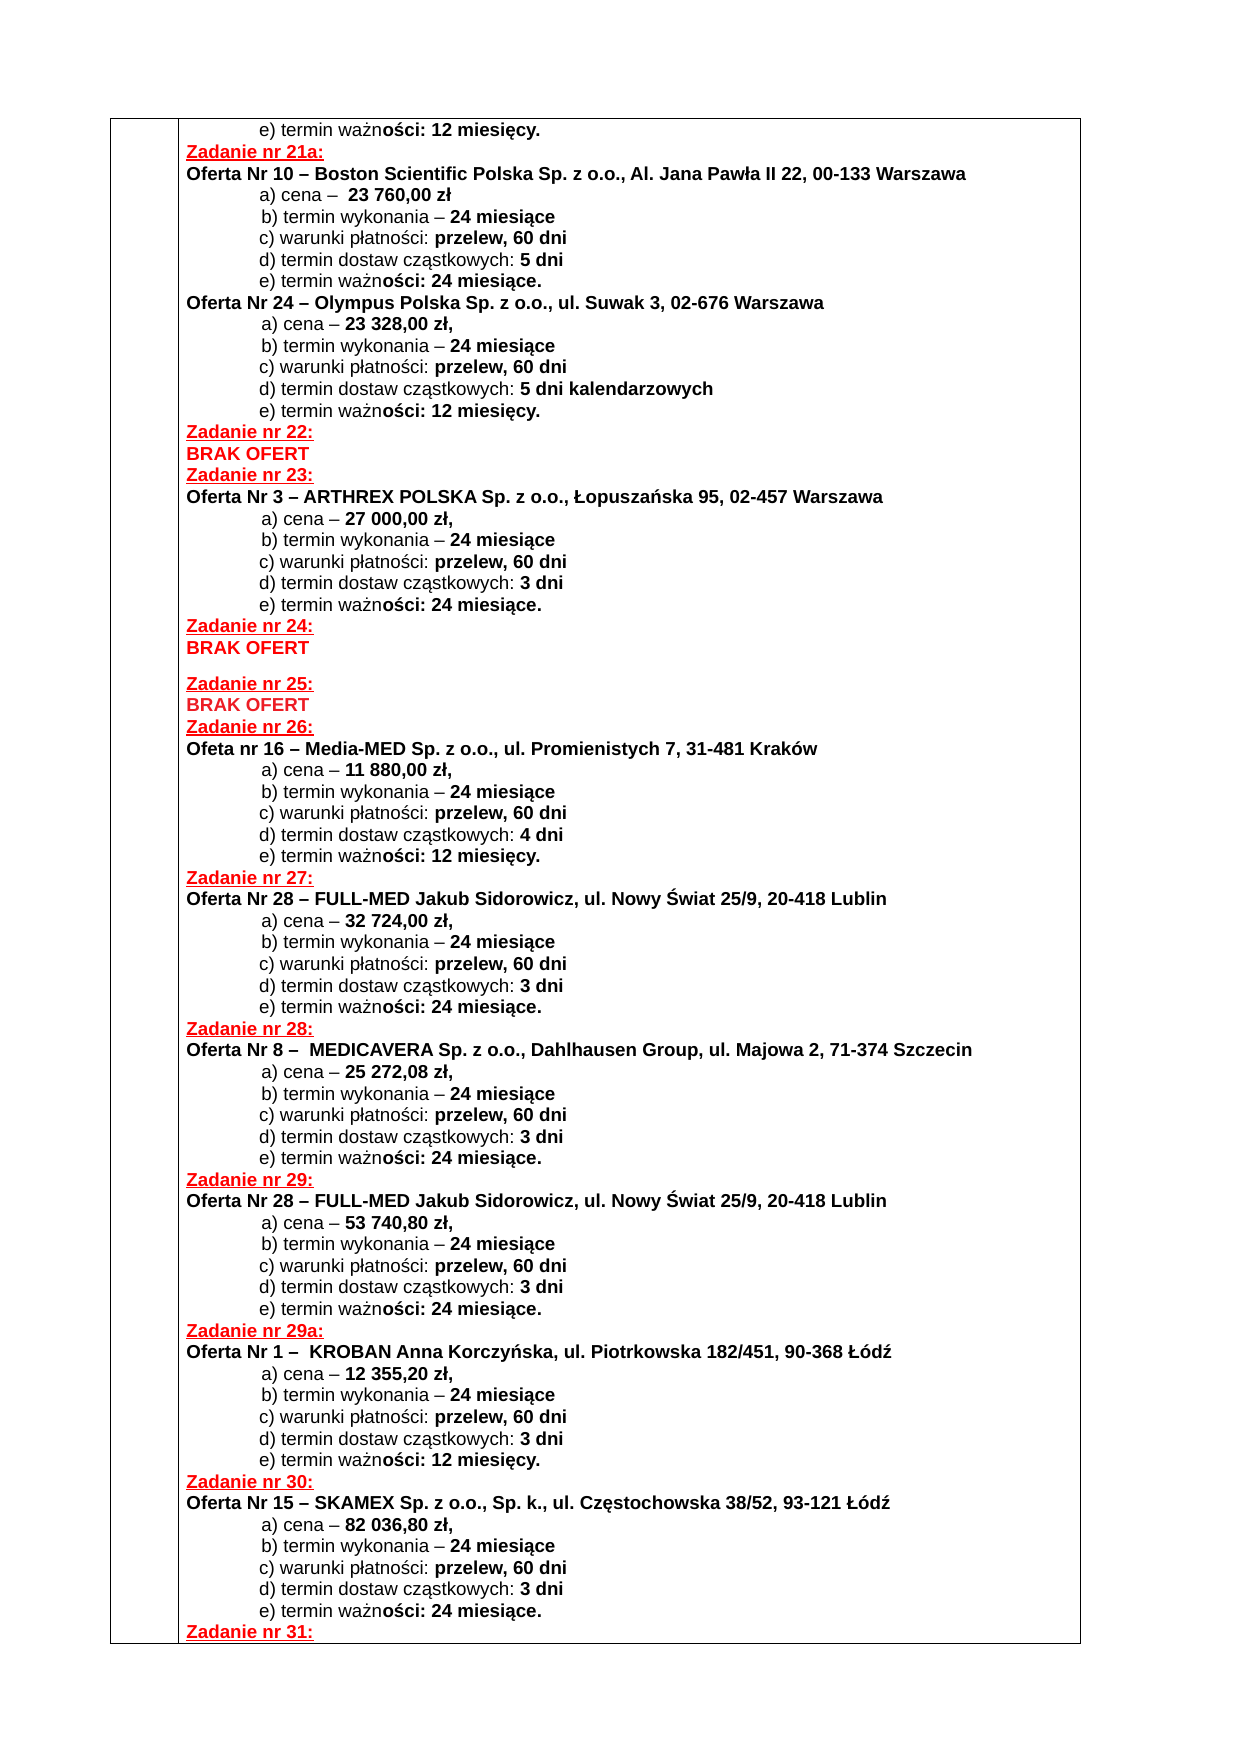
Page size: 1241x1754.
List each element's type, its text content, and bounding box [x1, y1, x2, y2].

table_cell e) termin ważności: 12 miesięcy. Zadanie nr 21a: Oferta Nr 10 – Boston Scientific Polska Sp. z o.o., Al. Jana Pawła II 22, 00-133 Warszawa a) cena – 23 760,00 zł b) termin wykonania – 24 miesiące c) warunki płatności: przelew, 60 dni d) termin dostaw cząstkowych: 5 dni e) termin ważności: 24 miesiące. Oferta Nr 24 – Olympus Polska Sp. z o.o., ul. Suwak 3, 02-676 Warszawa a) cena – 23 328,00 zł, b) termin wykonania – 24 miesiące c) warunki płatności: przelew, 60 dni d) termin dostaw cząstkowych: 5 dni kalendarzowych e) termin ważności: 12 miesięcy. Zadanie nr 22: BRAK OFERT Zadanie nr 23: Oferta Nr 3 – ARTHREX POLSKA Sp. z o.o., Łopuszańska 95, 02-457 Warszawa a) cena – 27 000,00 zł, b) termin wykonania – 24 miesiące c) warunki płatności: przelew, 60 dni d) termin dostaw cząstkowych: 3 dni e) termin ważności: 24 miesiące. Zadanie nr 24: BRAK OFERT Zadanie nr 25: BRAK OFERT Zadanie nr 26: Ofeta nr 16 – Media-MED Sp. z o.o., ul. Promienistych 7, 31-481 Kraków a) cena – 11 880,00 zł, b) termin wykonania – 24 miesiące c) warunki płatności: przelew, 60 dni d) termin dostaw cząstkowych: 4 dni e) termin ważności: 12 miesięcy. Zadanie nr 27: Oferta Nr 28 – FULL-MED Jakub Sidorowicz, ul. Nowy Świat 25/9, 20-418 Lublin a) cena – 32 724,00 zł, b) termin wykonania – 24 miesiące c) warunki płatności: przelew, 60 dni d) termin dostaw cząstkowych: 3 dni e) termin ważności: 24 miesiące. Zadanie nr 28: Oferta Nr 8 – MEDICAVERA Sp. z o.o., Dahlhausen Group, ul. Majowa 2, 71-374 Szczecin a) cena – 25 272,08 zł, b) termin wykonania – 24 miesiące c) warunki płatności: przelew, 60 dni d) termin dostaw cząstkowych: 3 dni e) termin ważności: 24 miesiące. Zadanie nr 29: Oferta Nr 28 – FULL-MED Jakub Sidorowicz, ul. Nowy Świat 25/9, 20-418 Lublin a) cena – 53 740,80 zł, b) termin wykonania – 24 miesiące c) warunki płatności: przelew, 60 dni d) termin dostaw cząstkowych: 3 dni e) termin ważności: 24 miesiące. Zadanie nr 29a: Oferta Nr 1 – KROBAN Anna Korczyńska, ul. Piotrkowska 182/451, 90-368 Łódź a) cena – 12 355,20 zł, b) termin wykonania – 24 miesiące c) warunki płatności: przelew, 60 dni d) termin dostaw cząstkowych: 3 dni e) termin ważności: 12 miesięcy. Zadanie nr 30: Oferta Nr 15 – SKAMEX Sp. z o.o., Sp. k., ul. Częstochowska 38/52, 93-121 Łódź a) cena – 82 036,80 zł, b) termin wykonania – 24 miesiące c) warunki płatności: przelew, 60 dni d) termin dostaw cząstkowych: 3 dni e) termin ważności: 24 miesiące. Zadanie nr 31: [179, 119, 1080, 1643]
table_cell [111, 119, 178, 1643]
